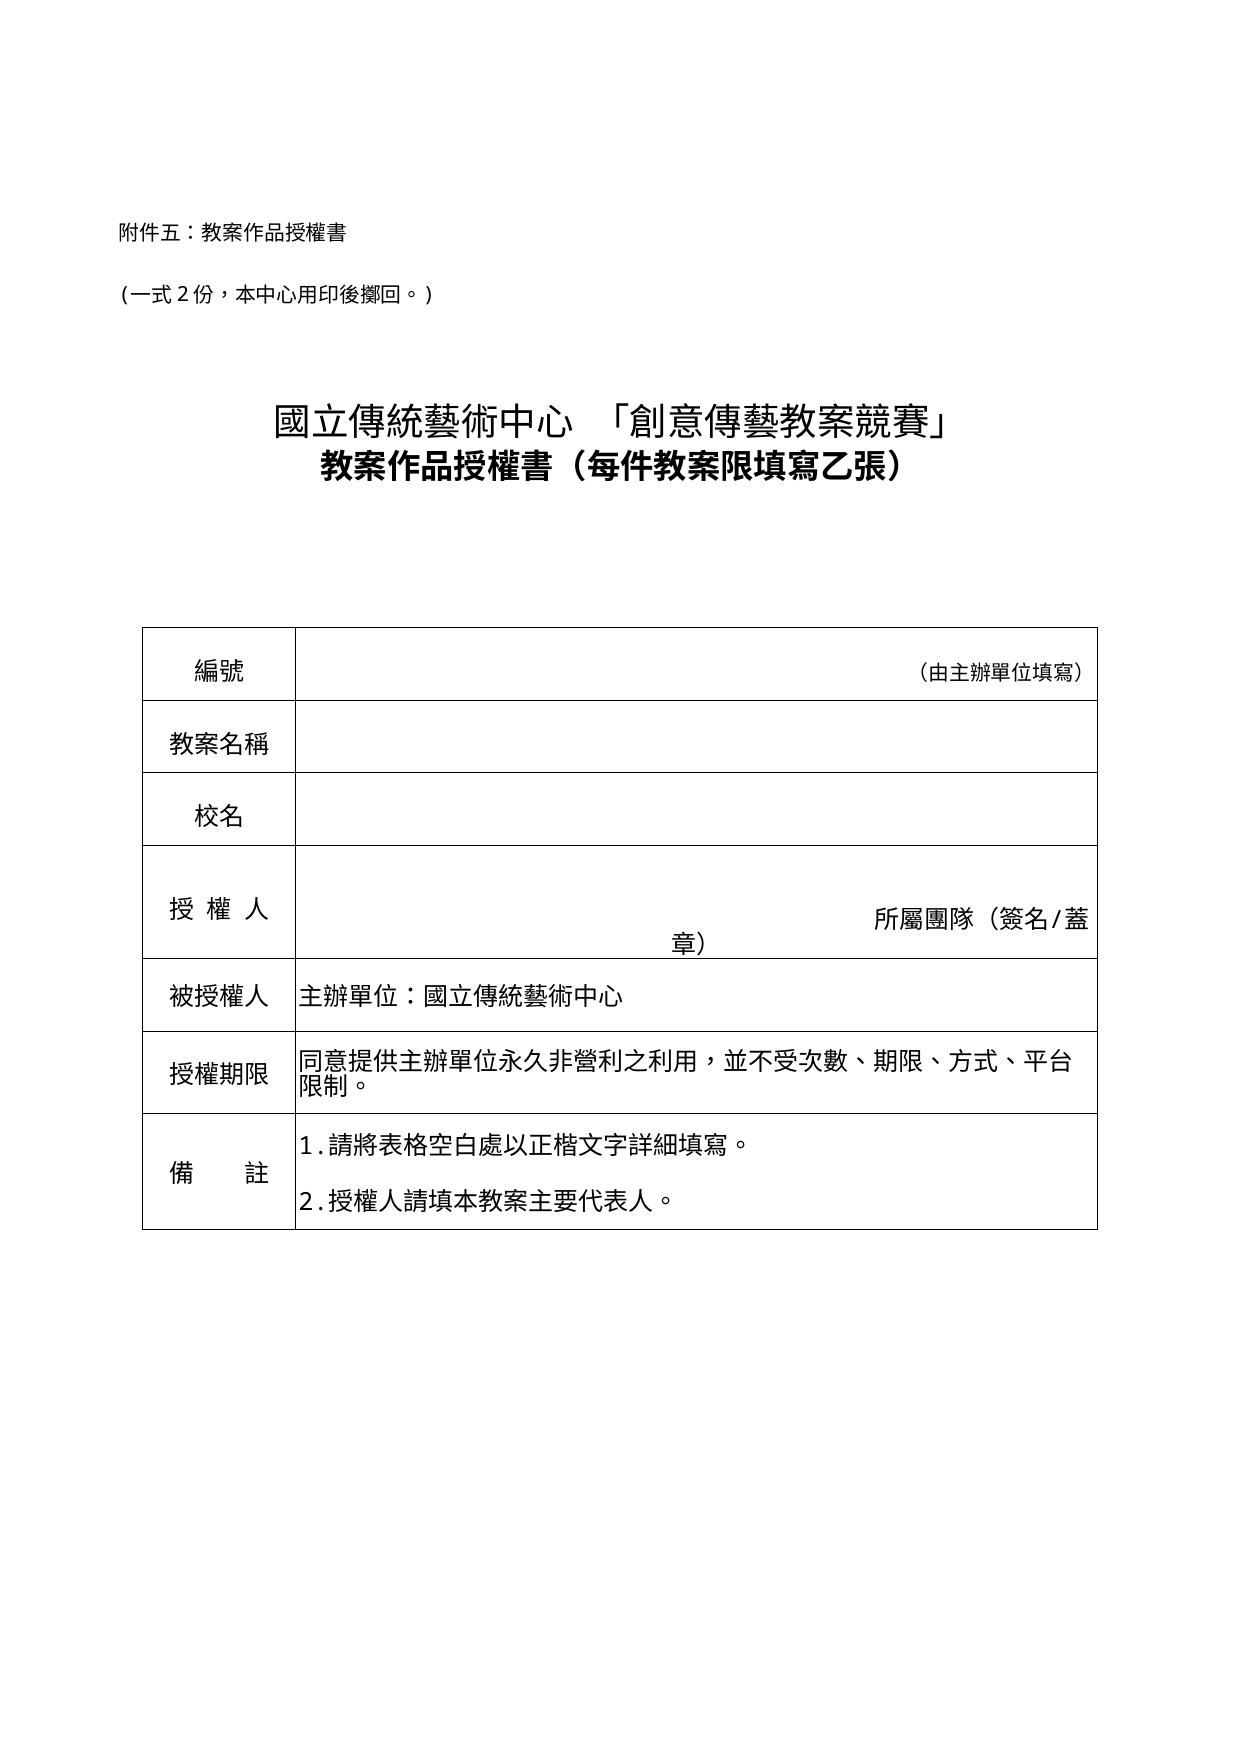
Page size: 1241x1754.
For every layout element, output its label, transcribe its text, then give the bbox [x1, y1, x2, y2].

text 附件五：教案作品授權書 [118, 189, 1122, 252]
table_cell 備 註 [143, 1114, 295, 1229]
text (一式2份，本中心用印後擲回。) [118, 252, 1122, 314]
table_cell [296, 701, 1097, 772]
table_cell 主辦單位：國立傳統藝術中心 [296, 959, 1097, 1031]
table_cell 1.請將表格空白處以正楷文字詳細填寫。 2.授權人請填本教案主要代表人。 [296, 1114, 1097, 1229]
table_cell 同意提供主辦單位永久非營利之利用，並不受次數、期限、方式、平台限制。 [296, 1032, 1097, 1113]
text 教案作品授權書（每件教案限填寫乙張） [118, 439, 1122, 488]
table_cell 被授權人 [143, 959, 295, 1031]
text 國立傳統藝術中心 「創意傳藝教案競賽」 [118, 377, 1122, 439]
table_cell 授權期限 [143, 1032, 295, 1113]
table_cell 教案名稱 [143, 701, 295, 772]
table_cell 所屬團隊（簽名/蓋章） [296, 846, 1097, 958]
table_header （由主辦單位填寫） [296, 628, 1097, 699]
table_header 編號 [143, 628, 295, 699]
table_cell 授 權 人 [143, 846, 295, 958]
table_cell 校名 [143, 773, 295, 845]
table_cell [296, 773, 1097, 845]
